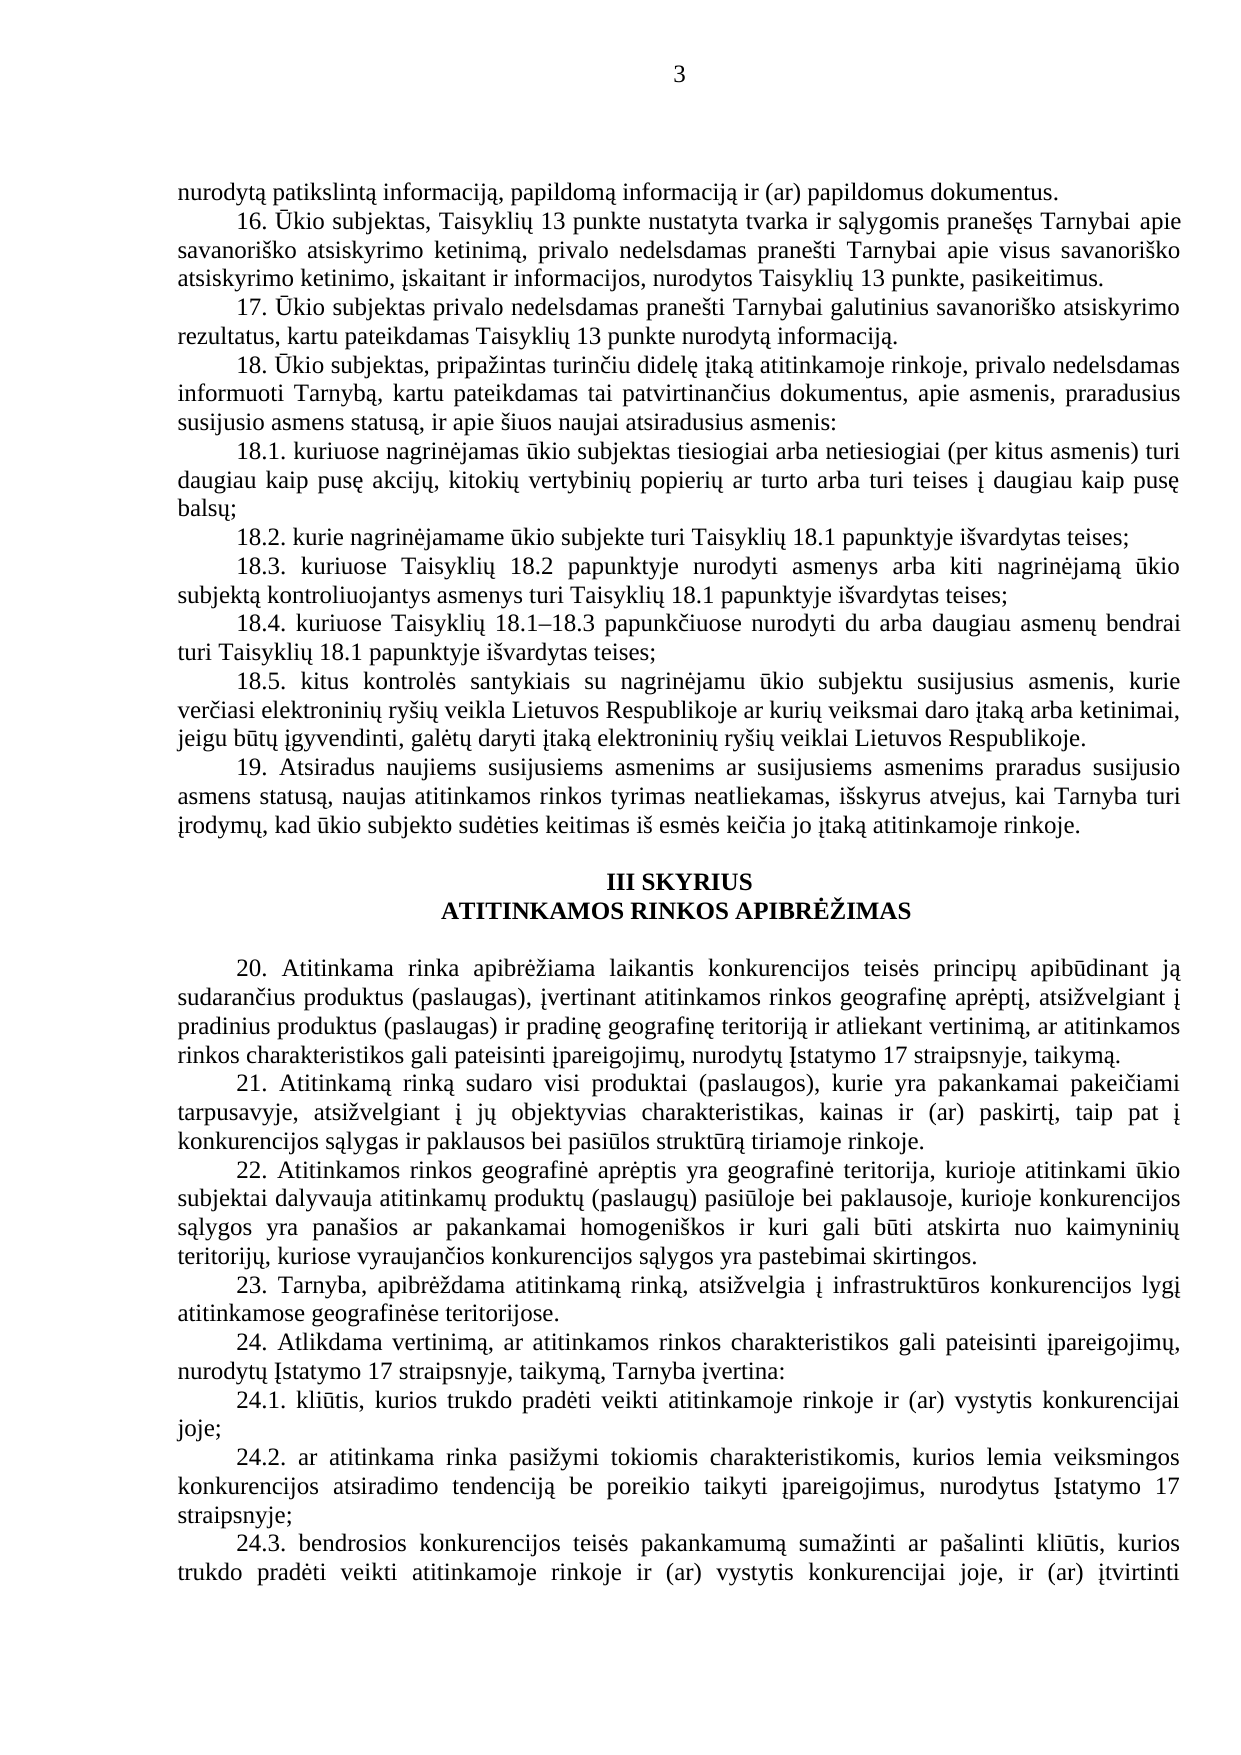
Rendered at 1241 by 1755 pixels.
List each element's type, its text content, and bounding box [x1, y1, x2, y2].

text 22. Atitinkamos rinkos geografinė aprėptis yra geografinė teritorija, kurioje atitinkami ūkio subjektai dalyvauja atitinkamų produktų (paslaugų) pasiūloje bei paklausoje, kurioje konkurencijos sąlygos yra panašios ar pakankamai homogeniškos ir kuri gali būti atskirta nuo kaimyninių teritorijų, kuriose vyraujančios konkurencijos sąlygos yra pastebimai skirtingos. [177, 1155, 1181, 1270]
text nurodytą patikslintą informaciją, papildomą informaciją ir (ar) papildomus dokumentus. [177, 177, 1181, 206]
text 24.2. ar atitinkama rinka pasižymi tokiomis charakteristikomis, kurios lemia veiksmingos konkurencijos atsiradimo tendenciją be poreikio taikyti įpareigojimus, nurodytus Įstatymo 17 straipsnyje; [177, 1442, 1181, 1528]
text 18.1. kuriuose nagrinėjamas ūkio subjektas tiesiogiai arba netiesiogiai (per kitus asmenis) turi daugiau kaip pusę akcijų, kitokių vertybinių popierių ar turto arba turi teises į daugiau kaip pusę balsų; [177, 436, 1181, 522]
text 18.2. kurie nagrinėjamame ūkio subjekte turi Taisyklių 18.1 papunktyje išvardytas teises; [177, 522, 1181, 551]
text III SKYRIUS [177, 867, 1181, 896]
text 18. Ūkio subjektas, pripažintas turinčiu didelę įtaką atitinkamoje rinkoje, privalo nedelsdamas informuoti Tarnybą, kartu pateikdamas tai patvirtinančius dokumentus, apie asmenis, praradusius susijusio asmens statusą, ir apie šiuos naujai atsiradusius asmenis: [177, 350, 1181, 436]
text 16. Ūkio subjektas, Taisyklių 13 punkte nustatyta tvarka ir sąlygomis pranešęs Tarnybai apie savanoriško atsiskyrimo ketinimą, privalo nedelsdamas pranešti Tarnybai apie visus savanoriško atsiskyrimo ketinimo, įskaitant ir informacijos, nurodytos Taisyklių 13 punkte, pasikeitimus. [177, 206, 1181, 292]
text 23. Tarnyba, apibrėždama atitinkamą rinką, atsižvelgia į infrastruktūros konkurencijos lygį atitinkamose geografinėse teritorijose. [177, 1270, 1181, 1327]
text 24.1. kliūtis, kurios trukdo pradėti veikti atitinkamoje rinkoje ir (ar) vystytis konkurencijai joje; [177, 1385, 1181, 1442]
text 18.4. kuriuose Taisyklių 18.1–18.3 papunkčiuose nurodyti du arba daugiau asmenų bendrai turi Taisyklių 18.1 papunktyje išvardytas teises; [177, 608, 1181, 666]
text 24.3. bendrosios konkurencijos teisės pakankamumą sumažinti ar pašalinti kliūtis, kurios trukdo pradėti veikti atitinkamoje rinkoje ir (ar) vystytis konkurencijai joje, ir (ar) įtvirtinti [177, 1528, 1181, 1586]
text 18.3. kuriuose Taisyklių 18.2 papunktyje nurodyti asmenys arba kiti nagrinėjamą ūkio subjektą kontroliuojantys asmenys turi Taisyklių 18.1 papunktyje išvardytas teises; [177, 551, 1181, 608]
text 18.5. kitus kontrolės santykiais su nagrinėjamu ūkio subjektu susijusius asmenis, kurie verčiasi elektroninių ryšių veikla Lietuvos Respublikoje ar kurių veiksmai daro įtaką arba ketinimai, jeigu būtų įgyvendinti, galėtų daryti įtaką elektroninių ryšių veiklai Lietuvos Respublikoje. [177, 666, 1181, 752]
text 24. Atlikdama vertinimą, ar atitinkamos rinkos charakteristikos gali pateisinti įpareigojimų, nurodytų Įstatymo 17 straipsnyje, taikymą, Tarnyba įvertina: [177, 1327, 1181, 1385]
text 19. Atsiradus naujiems susijusiems asmenims ar susijusiems asmenims praradus susijusio asmens statusą, naujas atitinkamos rinkos tyrimas neatliekamas, išskyrus atvejus, kai Tarnyba turi įrodymų, kad ūkio subjekto sudėties keitimas iš esmės keičia jo įtaką atitinkamoje rinkoje. [177, 752, 1181, 838]
text 17. Ūkio subjektas privalo nedelsdamas pranešti Tarnybai galutinius savanoriško atsiskyrimo rezultatus, kartu pateikdamas Taisyklių 13 punkte nurodytą informaciją. [177, 292, 1181, 350]
text ATITINKAMOS RINKOS APIBRĖŽIMAS [177, 896, 1181, 925]
text 21. Atitinkamą rinką sudaro visi produktai (paslaugos), kurie yra pakankamai pakeičiami tarpusavyje, atsižvelgiant į jų objektyvias charakteristikas, kainas ir (ar) paskirtį, taip pat į konkurencijos sąlygas ir paklausos bei pasiūlos struktūrą tiriamoje rinkoje. [177, 1068, 1181, 1155]
text 20. Atitinkama rinka apibrėžiama laikantis konkurencijos teisės principų apibūdinant ją sudarančius produktus (paslaugas), įvertinant atitinkamos rinkos geografinę aprėptį, atsižvelgiant į pradinius produktus (paslaugas) ir pradinę geografinę teritoriją ir atliekant vertinimą, ar atitinkamos rinkos charakteristikos gali pateisinti įpareigojimų, nurodytų Įstatymo 17 straipsnyje, taikymą. [177, 953, 1181, 1068]
